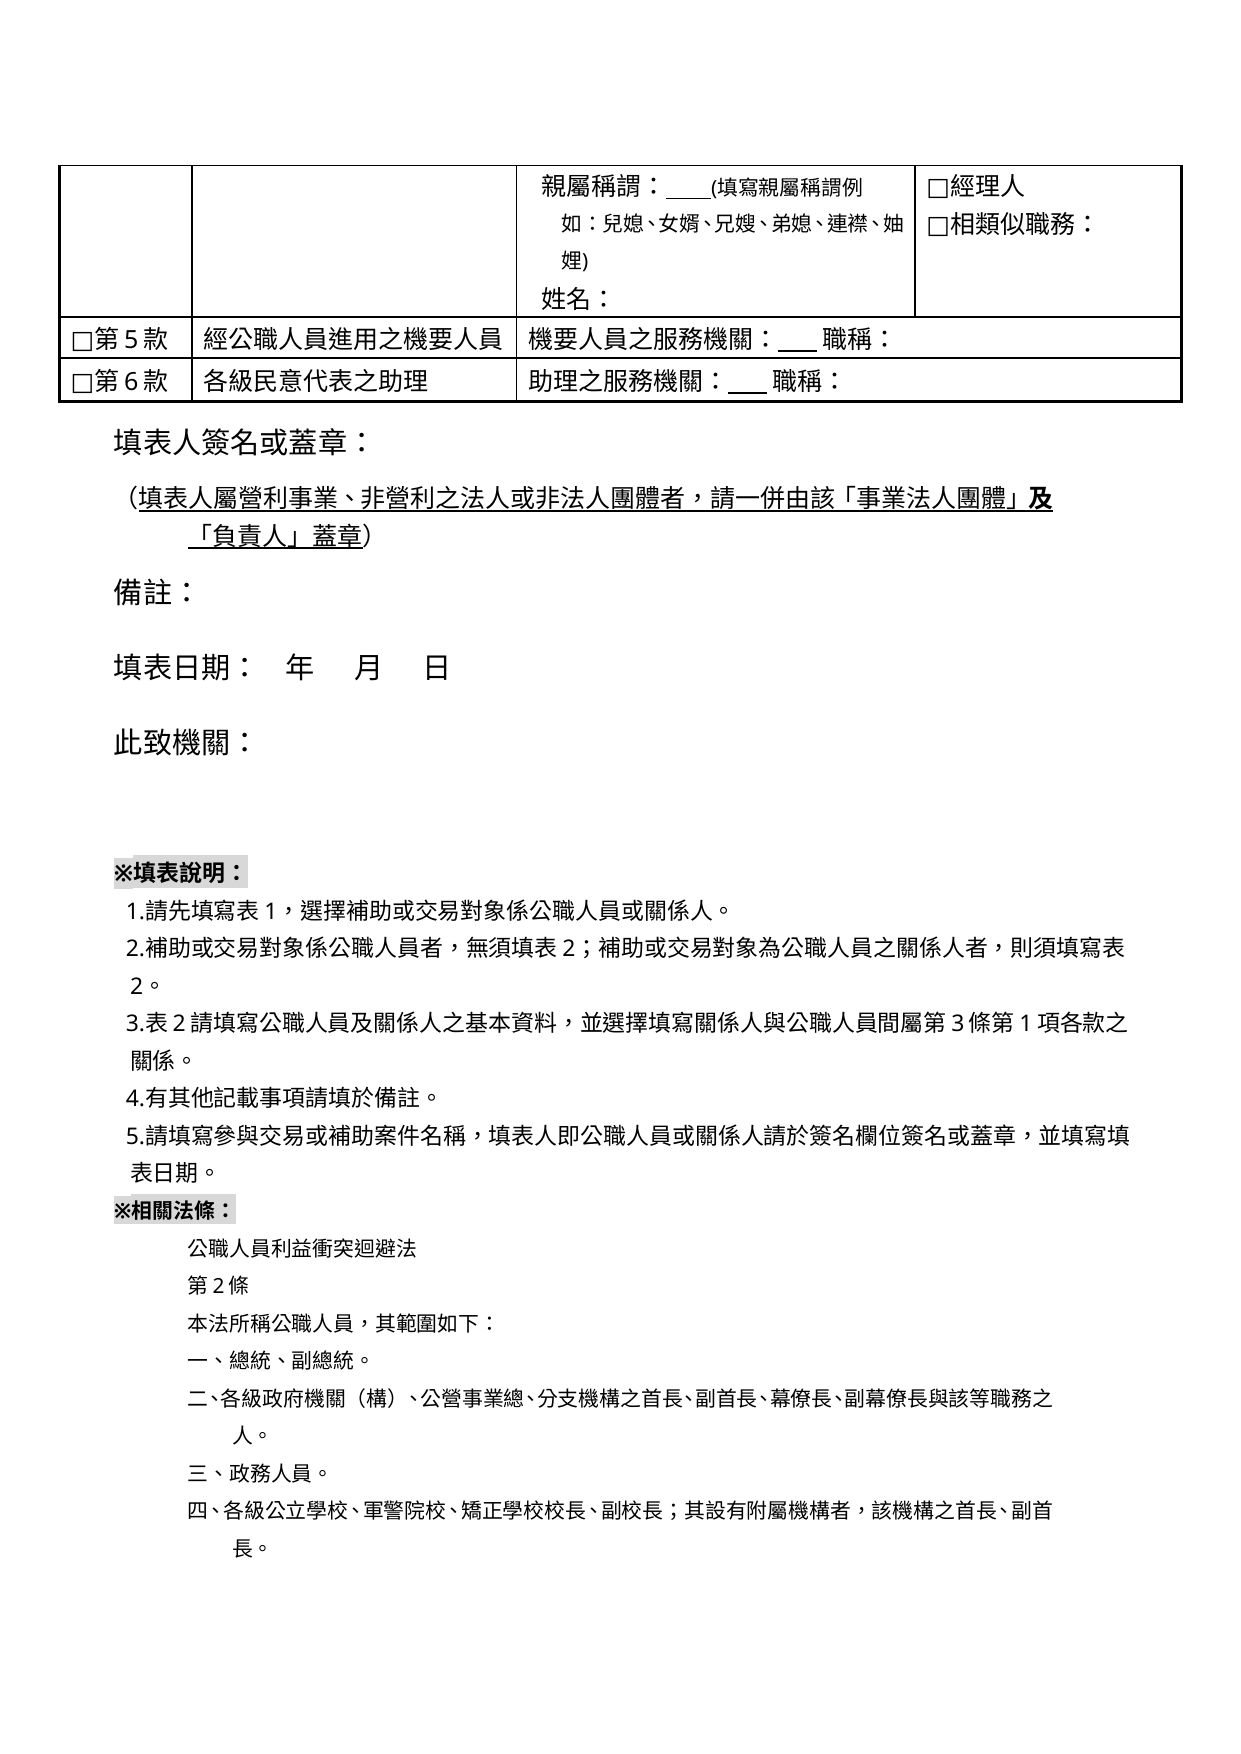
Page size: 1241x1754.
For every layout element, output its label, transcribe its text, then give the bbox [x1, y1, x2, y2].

text 第2條 [187, 1266, 1053, 1303]
table_cell 親屬稱謂： (填寫親屬稱謂例如：兒媳、女婿、兄嫂、弟媳、連襟、妯娌) 姓名： [517, 166, 914, 316]
text 本法所稱公職人員，其範圍如下： [187, 1303, 1053, 1341]
text 5.請填寫參與交易或補助案件名稱，填表人即公職人員或關係人請於簽名欄位簽名或蓋章，並填寫填表日期。 [114, 1116, 1146, 1191]
text 四、各級公立學校、軍警院校、矯正學校校長、副校長；其設有附屬機構者，該機構之首長、副首長。 [187, 1491, 1053, 1566]
text 備註： [114, 553, 1053, 628]
text 4.有其他記載事項請填於備註。 [114, 1078, 1146, 1116]
table_cell □第6款 [61, 359, 191, 400]
text 公職人員利益衝突迴避法 [187, 1228, 1053, 1266]
text 三、政務人員。 [187, 1453, 1053, 1491]
text 3.表2請填寫公職人員及關係人之基本資料，並選擇填寫關係人與公職人員間屬第3條第1項各款之關係。 [114, 1003, 1146, 1078]
text 1.請先填寫表1，選擇補助或交易對象係公職人員或關係人。 [114, 891, 1146, 928]
table_cell [61, 166, 191, 316]
table_cell 經公職人員進用之機要人員 [193, 318, 516, 357]
text 二、各級政府機關（構）、公營事業總、分支機構之首長、副首長、幕僚長、副幕僚長與該等職務之人。 [187, 1378, 1053, 1453]
text 填表人簽名或蓋章： [114, 403, 1053, 478]
text 2.補助或交易對象係公職人員者，無須填表2；補助或交易對象為公職人員之關係人者，則須填寫表2。 [114, 928, 1146, 1003]
text 一、總統、副總統。 [187, 1341, 1053, 1378]
table_cell □經理人 □相類似職務： [916, 166, 1180, 316]
table_cell □第5款 [61, 318, 191, 357]
text （填表人屬營利事業、非營利之法人或非法人團體者，請一併由該「事業法人團體」及「負責人」蓋章） [114, 478, 1053, 553]
table_cell 各級民意代表之助理 [193, 359, 516, 400]
text ※相關法條： [114, 1191, 1146, 1228]
text ※填表說明： [114, 853, 1053, 891]
table_cell 助理之服務機關： 職稱： [517, 359, 1180, 400]
text 此致機關： [114, 703, 1053, 778]
table_cell 機要人員之服務機關： 職稱： [517, 318, 1180, 357]
text 填表日期： 年 月 日 [114, 628, 1053, 703]
table_cell [193, 166, 516, 316]
